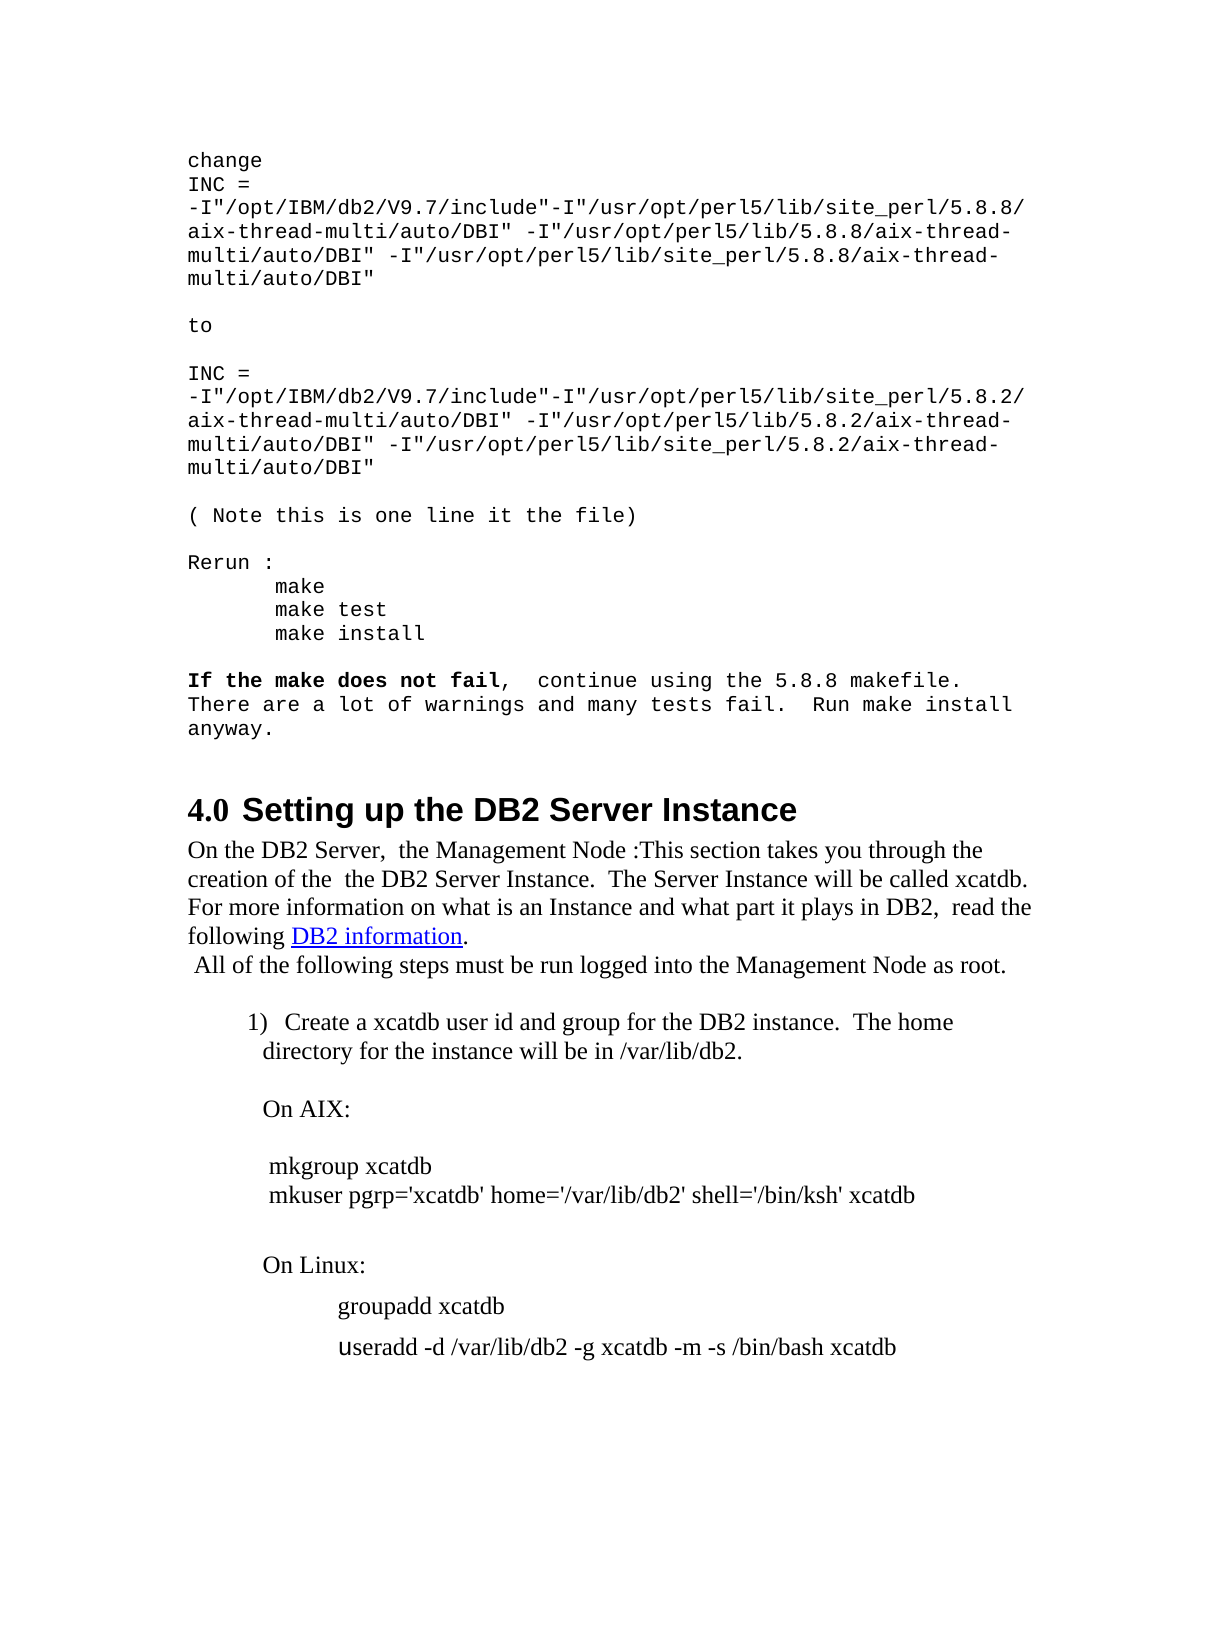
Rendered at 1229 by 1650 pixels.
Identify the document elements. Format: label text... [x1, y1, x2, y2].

text On the DB2 Server, the Management Node :This section takes you through the creation of the the DB2 Server Instance. The Server Instance will be called xcatdb. For more information on what is an Instance and what part it plays in DB2, read the following DB2 information. [187, 835, 1041, 950]
text change [187, 150, 1041, 174]
list Create a xcatdb user id and group for the DB2 instance. The home directory for the instance will be in /var/lib/db2. On AIX: mkgroup xcatdb mkuser pgrp='xcatdb' home='/var/lib/db2' shell='/bin/ksh' xcatdb [225, 1007, 1041, 1209]
text make test [187, 599, 1041, 623]
text to [187, 316, 1041, 339]
text Rerun : [187, 552, 1041, 576]
text If the make does not fail, continue using the 5.8.8 makefile. There are a lot of warnings and many tests fail. Run make install anyway. [187, 670, 1041, 741]
text make install [187, 623, 1041, 647]
text All of the following steps must be run logged into the Management Node as root. [187, 950, 1041, 979]
text ( Note this is one line it the file) [187, 505, 1041, 528]
text make [187, 576, 1041, 599]
list On Linux: [225, 1221, 1041, 1279]
text INC = -I"/opt/IBM/db2/V9.7/include"-I"/usr/opt/perl5/lib/site_perl/5.8.2/aix-thread-multi/auto/DBI" -I"/usr/opt/perl5/lib/5.8.2/aix-thread-multi/auto/DBI" -I"/usr/opt/perl5/lib/site_perl/5.8.2/aix-thread-multi/auto/DBI" [187, 363, 1041, 481]
text INC = -I"/opt/IBM/db2/V9.7/include"-I"/usr/opt/perl5/lib/site_perl/5.8.8/aix-thread-multi/auto/DBI" -I"/usr/opt/perl5/lib/5.8.8/aix-thread-multi/auto/DBI" -I"/usr/opt/perl5/lib/site_perl/5.8.8/aix-thread-multi/auto/DBI" [187, 174, 1041, 292]
list useradd -d /var/lib/db2 -g xcatdb -m -s /bin/bash xcatdb [262, 1332, 1041, 1411]
list groupadd xcatdb [225, 1291, 1041, 1320]
subtitle Setting up the DB2 Server Instance [187, 790, 1041, 829]
